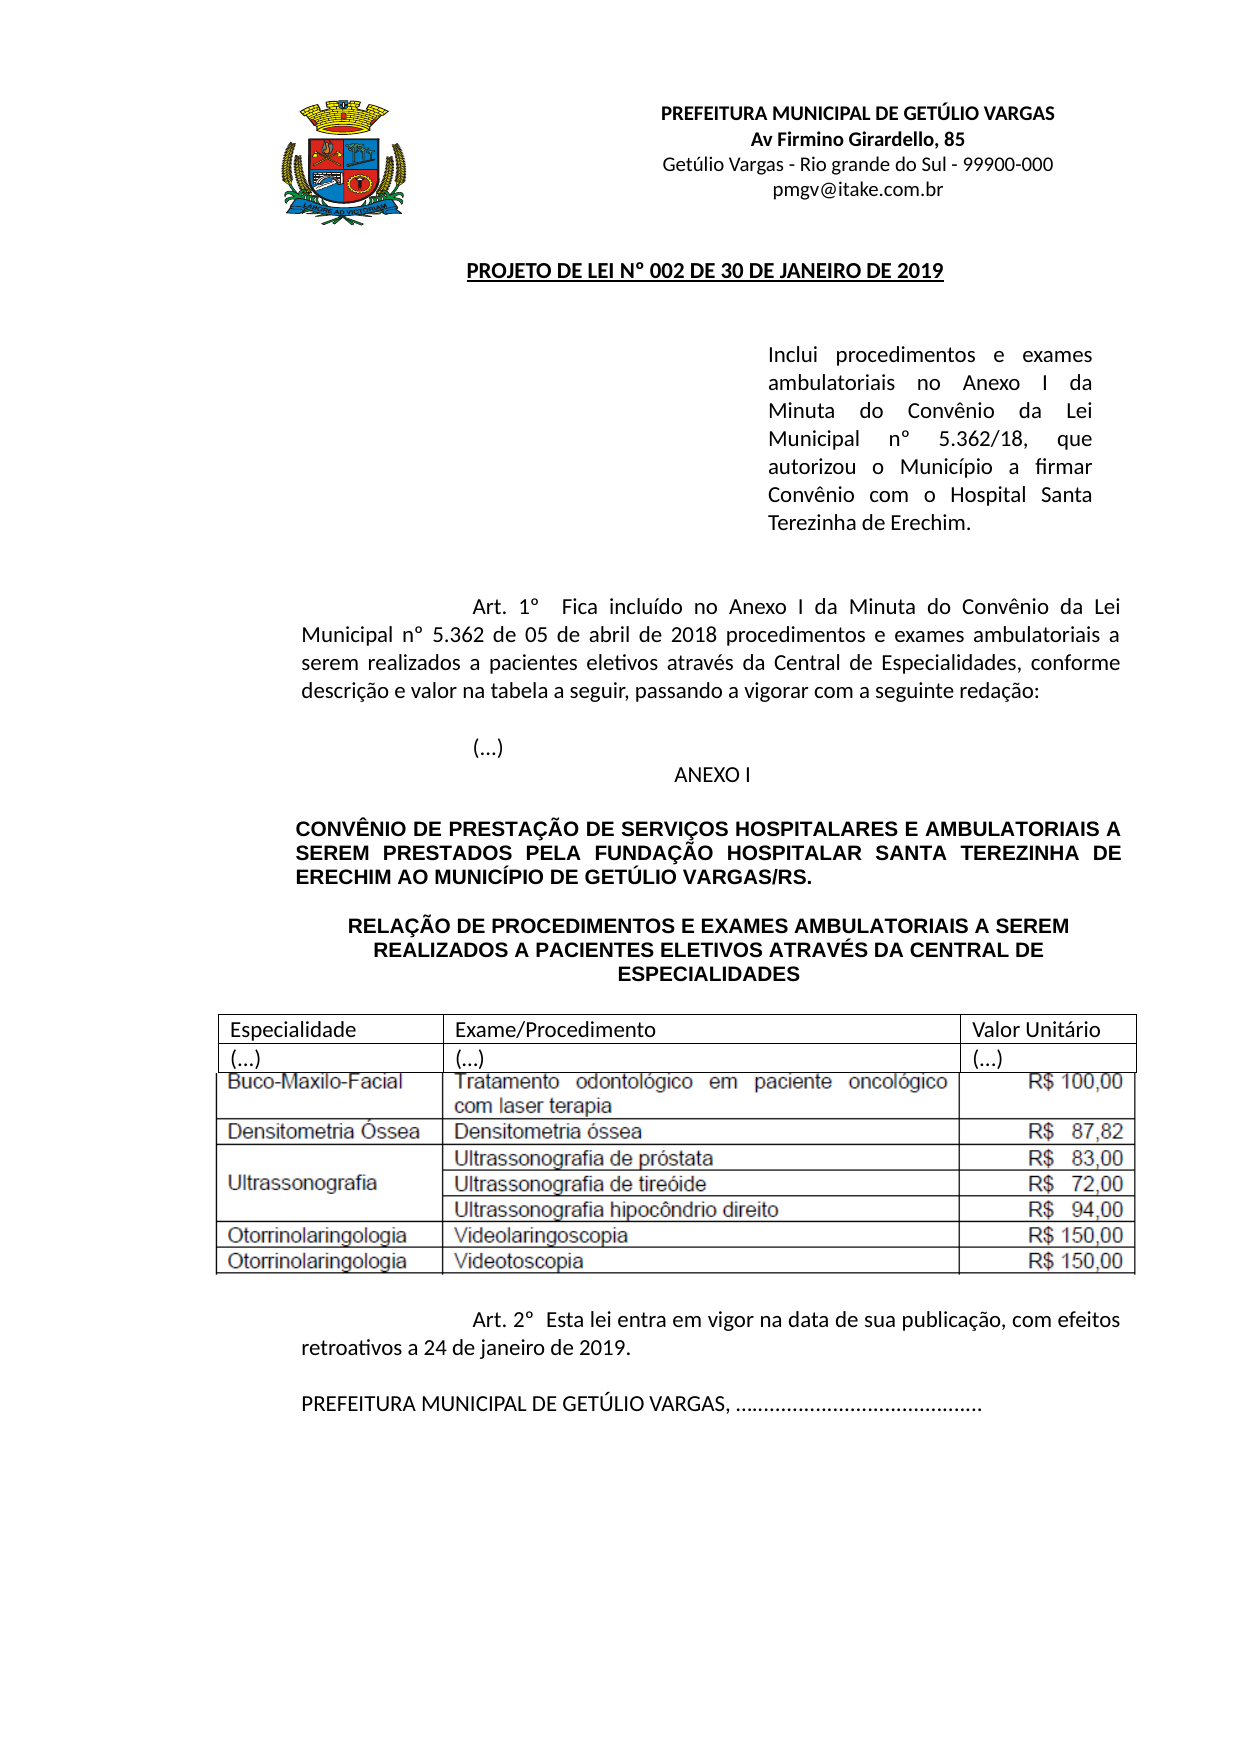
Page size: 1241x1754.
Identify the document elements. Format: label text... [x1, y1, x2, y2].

text Art. 2º Esta lei entra em vigor na data de sua publicação, com efeitos retroativos a 24 de janeiro de 2019. [301, 1305, 1122, 1361]
table_cell (...) [219, 1044, 443, 1072]
table_header Valor Unitário [961, 1015, 1136, 1043]
text RELAÇÃO DE PROCEDIMENTOS E EXAMES AMBULATORIAIS A SEREM REALIZADOS A PACIENTES ELETIVOS ATRAVÉS DA CENTRAL DE ESPECIALIDADES [295, 914, 1122, 986]
table_header Especialidade [219, 1015, 443, 1043]
text (...) [301, 733, 1122, 761]
text Inclui procedimentos e exames ambulatoriais no Anexo I da Minuta do Convênio da Lei Municipal nº 5.362/18, que autorizou o Município a firmar Convênio com o Hospital Santa Terezinha de Erechim. [768, 340, 1093, 536]
table_cell (...) [961, 1044, 1136, 1072]
text ANEXO I [301, 761, 1122, 789]
text PROJETO DE LEI Nº 002 DE 30 DE JANEIRO DE 2019 [413, 256, 997, 284]
text PREFEITURA MUNICIPAL DE GETÚLIO VARGAS, …........................................ [275, 1389, 1122, 1417]
text Art. 1º Fica incluído no Anexo I da Minuta do Convênio da Lei Municipal nº 5.362 de 05 de abril de 2018 procedimentos e exames ambulatoriais a serem realizados a pacientes eletivos através da Central de Especialidades, conforme descrição e valor na tabela a seguir, passando a vigorar com a seguinte redação: [301, 592, 1122, 704]
text CONVÊNIO DE PRESTAÇÃO DE SERVIÇOS HOSPITALARES E AMBULATORIAIS A SEREM PRESTADOS PELA FUNDAÇÃO HOSPITALAR SANTA TEREZINHA DE ERECHIM AO MUNICÍPIO DE GETÚLIO VARGAS/RS. [295, 817, 1122, 888]
table_header Exame/Procedimento [444, 1015, 960, 1043]
table_cell (…) [444, 1044, 960, 1072]
